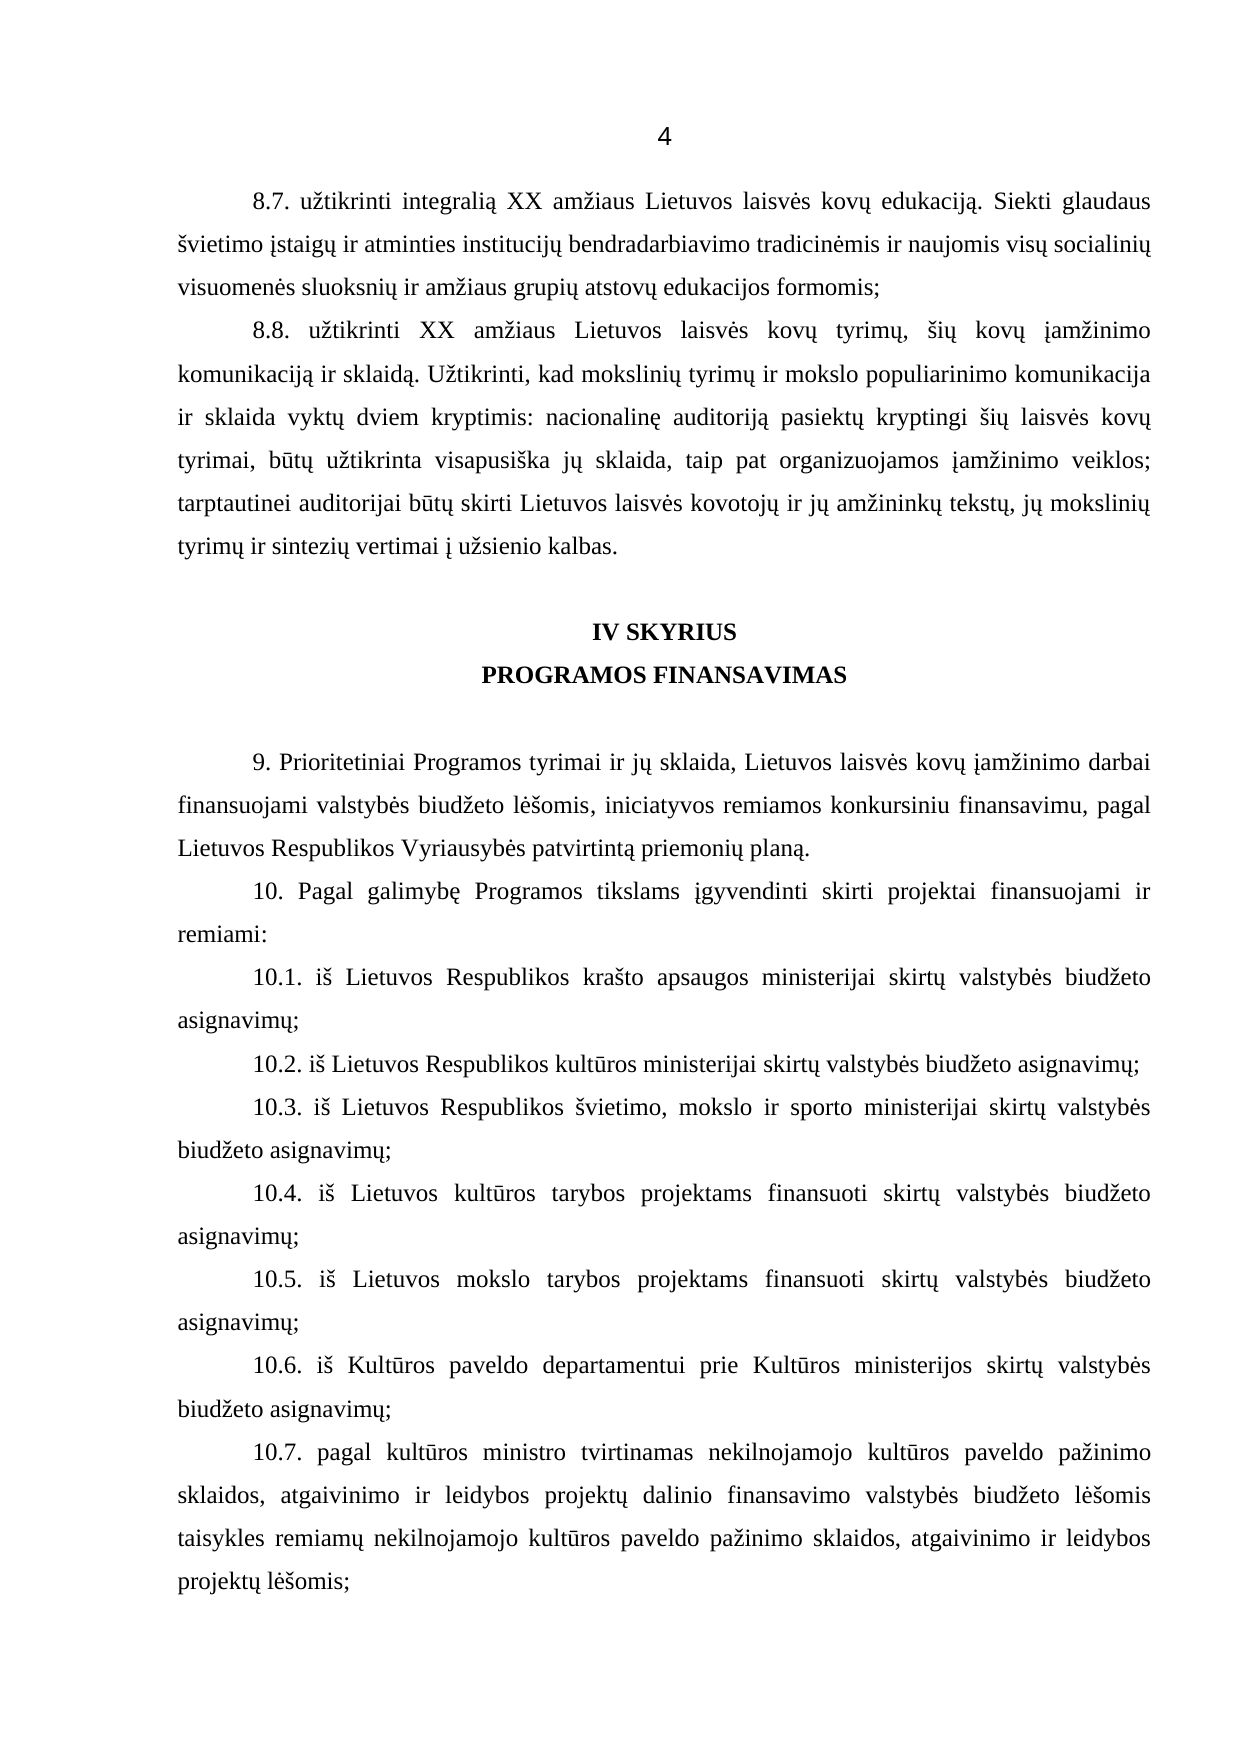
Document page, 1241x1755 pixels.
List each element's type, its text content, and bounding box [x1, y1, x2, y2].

text 10.6. iš Kultūros paveldo departamentui prie Kultūros ministerijos skirtų valstybės biudžeto asignavimų; [177, 1351, 1152, 1422]
text PROGRAMOS FINANSAVIMAS [177, 661, 1152, 689]
text 10. Pagal galimybę Programos tikslams įgyvendinti skirti projektai finansuojami ir remiami: [177, 876, 1152, 948]
text IV SKYRIUS [177, 617, 1152, 646]
text 10.5. iš Lietuvos mokslo tarybos projektams finansuoti skirtų valstybės biudžeto asignavimų; [177, 1264, 1152, 1336]
text 10.3. iš Lietuvos Respublikos švietimo, mokslo ir sporto ministerijai skirtų valstybės biudžeto asignavimų; [177, 1092, 1152, 1164]
text 10.4. iš Lietuvos kultūros tarybos projektams finansuoti skirtų valstybės biudžeto asignavimų; [177, 1178, 1152, 1250]
text 10.7. pagal kultūros ministro tvirtinamas nekilnojamojo kultūros paveldo pažinimo sklaidos, atgaivinimo ir leidybos projektų dalinio finansavimo valstybės biudžeto lėšomis taisykles remiamų nekilnojamojo kultūros paveldo pažinimo sklaidos, atgaivinimo ir leidybos projektų lėšomis; [177, 1437, 1152, 1595]
text 10.1. iš Lietuvos Respublikos krašto apsaugos ministerijai skirtų valstybės biudžeto asignavimų; [177, 962, 1152, 1034]
text 10.2. iš Lietuvos Respublikos kultūros ministerijai skirtų valstybės biudžeto asignavimų; [177, 1049, 1152, 1077]
text 8.7. užtikrinti integralią XX amžiaus Lietuvos laisvės kovų edukaciją. Siekti glaudaus švietimo įstaigų ir atminties institucijų bendradarbiavimo tradicinėmis ir naujomis visų socialinių visuomenės sluoksnių ir amžiaus grupių atstovų edukacijos formomis; [177, 186, 1152, 301]
text 9. Prioritetiniai Programos tyrimai ir jų sklaida, Lietuvos laisvės kovų įamžinimo darbai finansuojami valstybės biudžeto lėšomis, iniciatyvos remiamos konkursiniu finansavimu, pagal Lietuvos Respublikos Vyriausybės patvirtintą priemonių planą. [177, 747, 1152, 862]
text 8.8. užtikrinti XX amžiaus Lietuvos laisvės kovų tyrimų, šių kovų įamžinimo komunikaciją ir sklaidą. Užtikrinti, kad mokslinių tyrimų ir mokslo populiarinimo komunikacija ir sklaida vyktų dviem kryptimis: nacionalinę auditoriją pasiektų kryptingi šių laisvės kovų tyrimai, būtų užtikrinta visapusiška jų sklaida, taip pat organizuojamos įamžinimo veiklos; tarptautinei auditorijai būtų skirti Lietuvos laisvės kovotojų ir jų amžininkų tekstų, jų mokslinių tyrimų ir sintezių vertimai į užsienio kalbas. [177, 316, 1152, 560]
